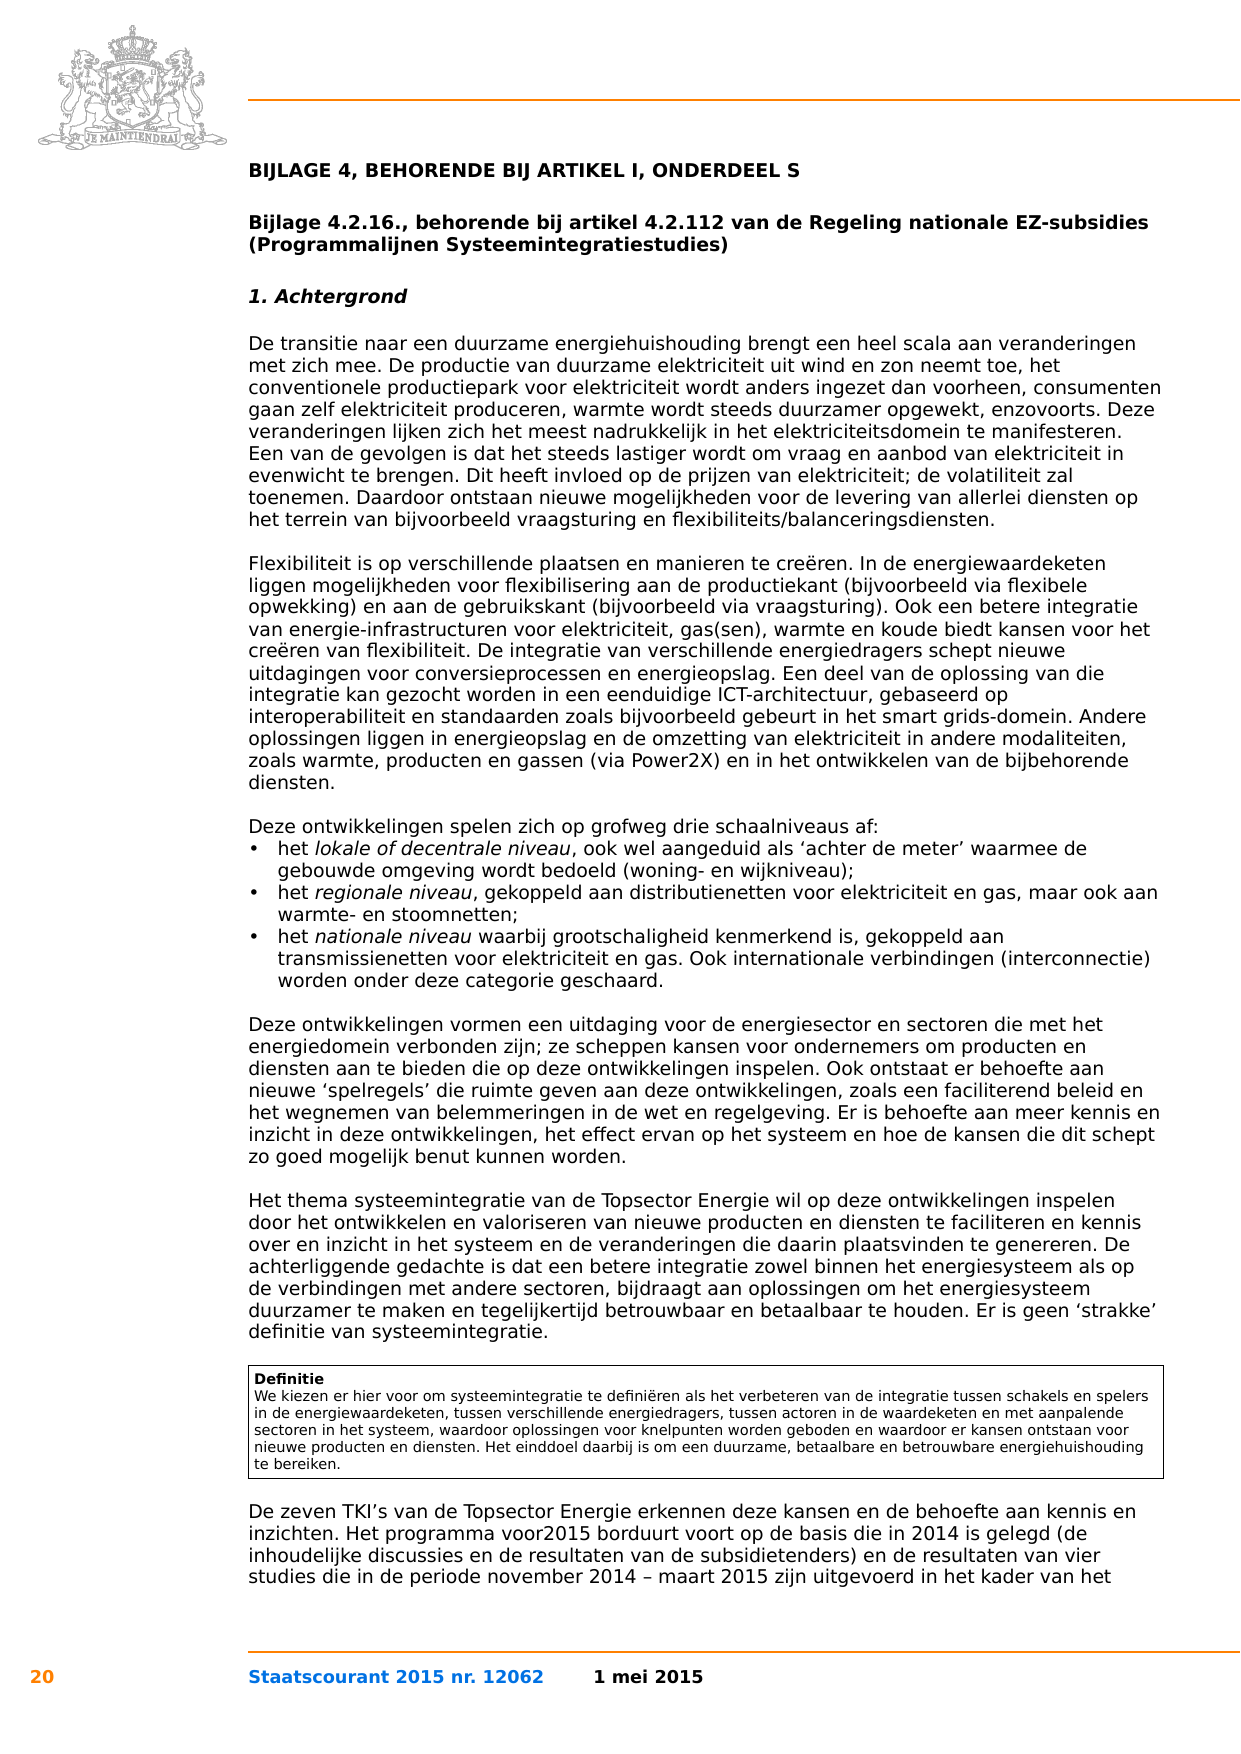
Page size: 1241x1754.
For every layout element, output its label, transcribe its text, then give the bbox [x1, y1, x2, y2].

text Deze ontwikkelingen spelen zich op grofweg drie schaalniveaus af: [248, 816, 1163, 838]
subtitle Bijlage 4.2.16., behorende bij artikel 4.2.112 van de Regeling nationale EZ-subsidies (Programmalijnen Systeemintegratiestudies) [248, 212, 1163, 256]
text De transitie naar een duurzame energiehuishouding brengt een heel scala aan veranderingen met zich mee. De productie van duurzame elektriciteit uit wind en zon neemt toe, het conventionele productiepark voor elektriciteit wordt anders ingezet dan voorheen, consumenten gaan zelf elektriciteit produceren, warmte wordt steeds duurzamer opgewekt, enzovoorts. Deze veranderingen lijken zich het meest nadrukkelijk in het elektriciteitsdomein te manifesteren. Een van de gevolgen is dat het steeds lastiger wordt om vraag en aanbod van elektriciteit in evenwicht te brengen. Dit heeft invloed op de prijzen van elektriciteit; de volatiliteit zal toenemen. Daardoor ontstaan nieuwe mogelijkheden voor de levering van allerlei diensten op het terrein van bijvoorbeeld vraagsturing en flexibiliteits/balanceringsdiensten. [248, 333, 1163, 531]
picture [38, 25, 227, 150]
text De zeven TKI’s van de Topsector Energie erkennen deze kansen en de behoefte aan kennis en inzichten. Het programma voor2015 borduurt voort op de basis die in 2014 is gelegd (de inhoudelijke discussies en de resultaten van de subsidietenders) en de resultaten van vier studies die in de periode november 2014 – maart 2015 zijn uitgevoerd in het kader van het [248, 1501, 1163, 1588]
text Het thema systeemintegratie van de Topsector Energie wil op deze ontwikkelingen inspelen door het ontwikkelen en valoriseren van nieuwe producten en diensten te faciliteren en kennis over en inzicht in het systeem en de veranderingen die daarin plaatsvinden te genereren. De achterliggende gedachte is dat een betere integratie zowel binnen het energiesysteem als op de verbindingen met andere sectoren, bijdraagt aan oplossingen om het energiesysteem duurzamer te maken en tegelijkertijd betrouwbaar en betaalbaar te houden. Er is geen ‘strakke’ definitie van systeemintegratie. [248, 1189, 1163, 1343]
text • het regionale niveau, gekoppeld aan distributienetten voor elektriciteit en gas, maar ook aan warmte- en stoomnetten; [248, 882, 1163, 926]
text Flexibiliteit is op verschillende plaatsen en manieren te creëren. In de energiewaardeketen liggen mogelijkheden voor flexibilisering aan de productiekant (bijvoorbeeld via flexibele opwekking) en aan de gebruikskant (bijvoorbeeld via vraagsturing). Ook een betere integratie van energie-infrastructuren voor elektriciteit, gas(sen), warmte en koude biedt kansen voor het creëren van flexibiliteit. De integratie van verschillende energiedragers schept nieuwe uitdagingen voor conversieprocessen en energieopslag. Een deel van de oplossing van die integratie kan gezocht worden in een eenduidige ICT-architectuur, gebaseerd op interoperabiliteit en standaarden zoals bijvoorbeeld gebeurt in het smart grids-domein. Andere oplossingen liggen in energieopslag en de omzetting van elektriciteit in andere modaliteiten, zoals warmte, producten en gassen (via Power2X) en in het ontwikkelen van de bijbehorende diensten. [248, 552, 1163, 794]
text • het nationale niveau waarbij grootschaligheid kenmerkend is, gekoppeld aan transmissienetten voor elektriciteit en gas. Ook internationale verbindingen (interconnectie) worden onder deze categorie geschaard. [248, 926, 1163, 992]
table_header Definitie [249, 1366, 1163, 1388]
text Deze ontwikkelingen vormen een uitdaging voor de energiesector en sectoren die met het energiedomein verbonden zijn; ze scheppen kansen voor ondernemers om producten en diensten aan te bieden die op deze ontwikkelingen inspelen. Ook ontstaat er behoefte aan nieuwe ‘spelregels’ die ruimte geven aan deze ontwikkelingen, zoals een faciliterend beleid en het wegnemen van belemmeringen in de wet en regelgeving. Er is behoefte aan meer kennis en inzicht in deze ontwikkelingen, het effect ervan op het systeem en hoe de kansen die dit schept zo goed mogelijk benut kunnen worden. [248, 1014, 1163, 1168]
subtitle BIJLAGE 4, BEHORENDE BIJ ARTIKEL I, ONDERDEEL S [248, 160, 1163, 182]
text • het lokale of decentrale niveau, ook wel aangeduid als ‘achter de meter’ waarmee de gebouwde omgeving wordt bedoeld (woning- en wijkniveau); [248, 838, 1163, 882]
table_cell We kiezen er hier voor om systeemintegratie te definiëren als het verbeteren van de integratie tussen schakels en spelers in de energiewaardeketen, tussen verschillende energiedragers, tussen actoren in de waardeketen en met aanpalende sectoren in het systeem, waardoor oplossingen voor knelpunten worden geboden en waardoor er kansen ontstaan voor nieuwe producten en diensten. Het einddoel daarbij is om een duurzame, betaalbare en betrouwbare energiehuishouding te bereiken. [249, 1388, 1163, 1478]
subtitle 1. Achtergrond [248, 286, 1163, 308]
